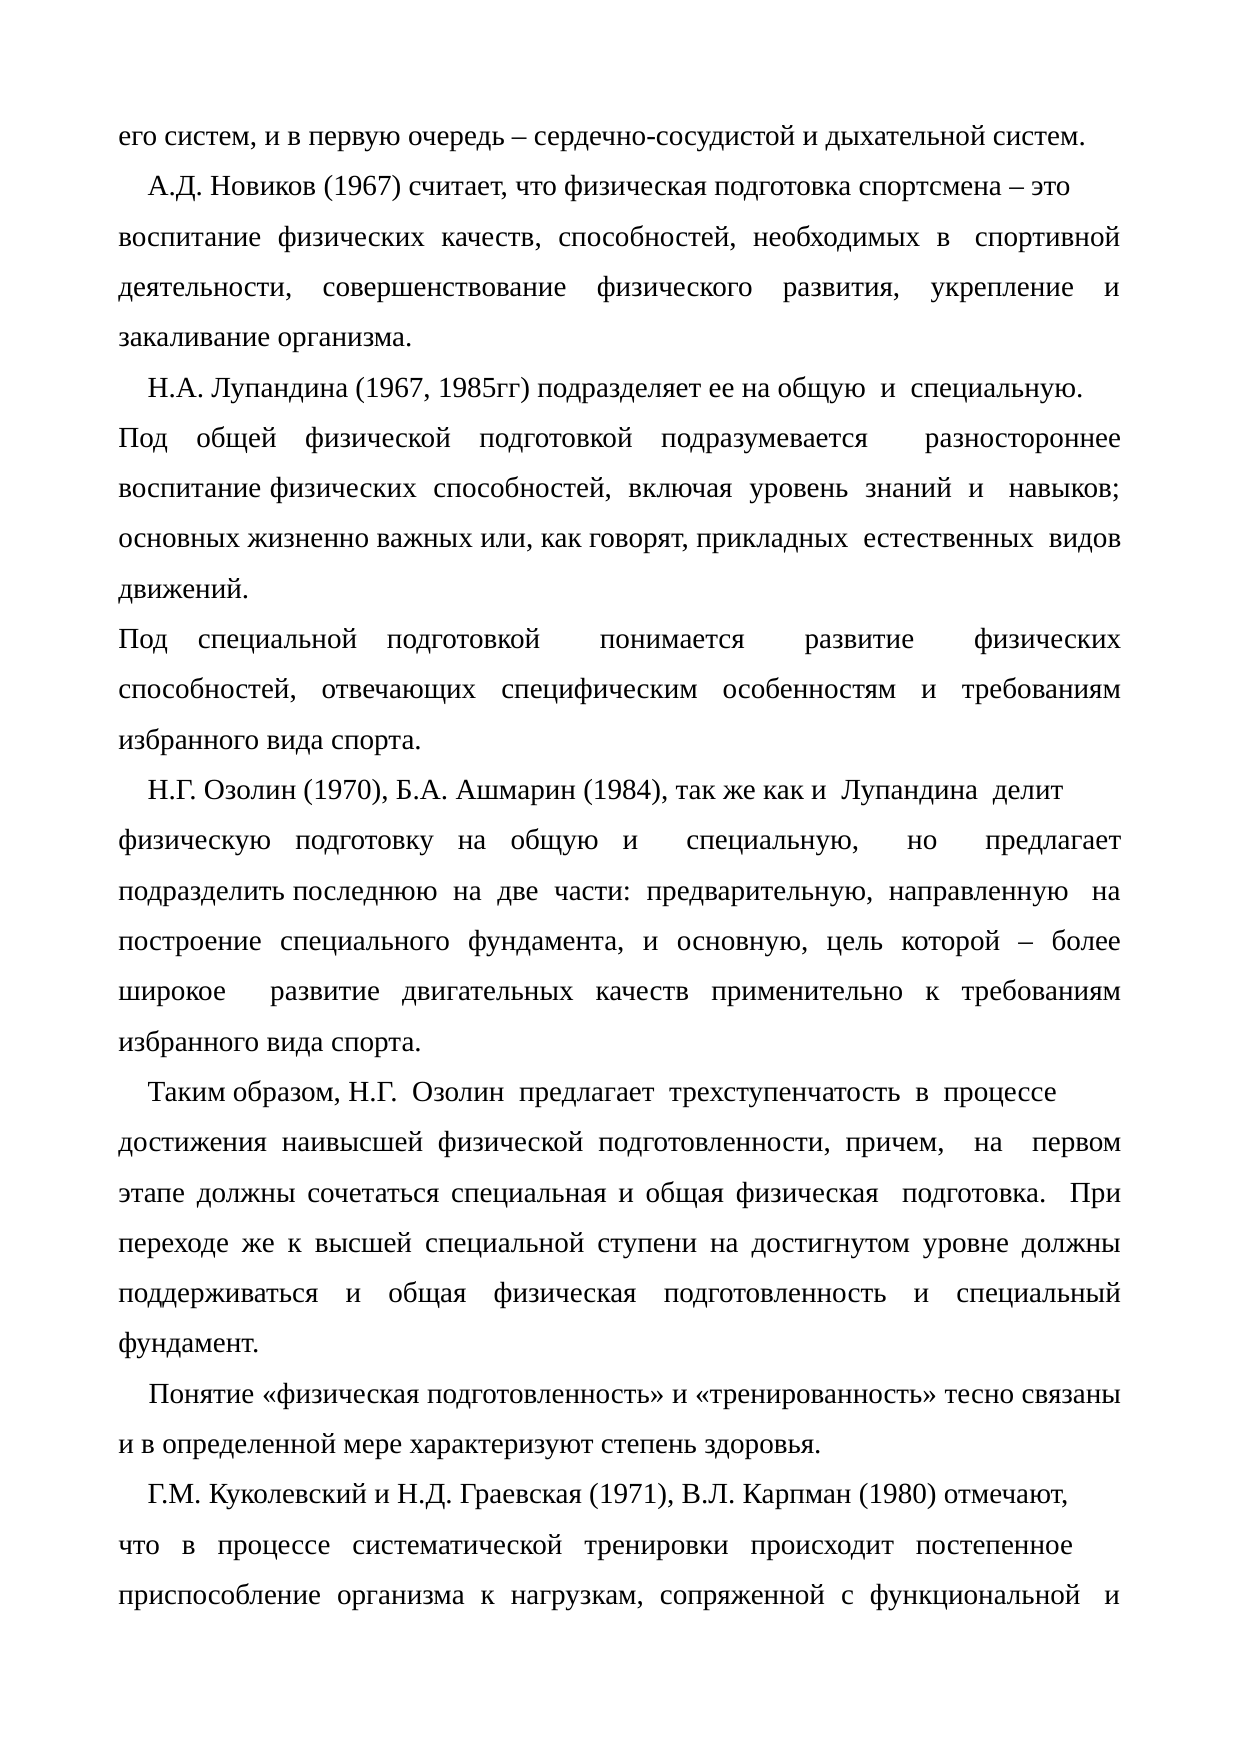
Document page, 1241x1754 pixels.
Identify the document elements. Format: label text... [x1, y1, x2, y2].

text достижения наивысшей физической подготовленности, причем, на первом этапе должны сочетаться специальная и общая физическая подготовка. При переходе же к высшей специальной ступени на достигнутом уровне должны поддерживаться и общая физическая подготовленность и специальный фундамент. [118, 1124, 1122, 1359]
text А.Д. Новиков (1967) считает, что физическая подготовка спортсмена – это [118, 168, 1122, 202]
text Понятие «физическая подготовленность» и «тренированность» тесно связаны и в определенной мере характеризуют степень здоровья. [118, 1376, 1122, 1460]
text Под общей физической подготовкой подразумевается разностороннее воспитание физических способностей, включая уровень знаний и навыков; основных жизненно важных или, как говорят, прикладных естественных видов движений. [118, 420, 1122, 604]
text воспитание физических качеств, способностей, необходимых в спортивной деятельности, совершенствование физического развития, укрепление и закаливание организма. [118, 219, 1122, 353]
text Под специальной подготовкой понимается развитие физических способностей, отвечающих специфическим особенностям и требованиям избранного вида спорта. [118, 621, 1122, 755]
text его систем, и в первую очередь – сердечно-сосудистой и дыхательной систем. [118, 118, 1122, 152]
text Таким образом, Н.Г. Озолин предлагает трехступенчатость в процессе [118, 1074, 1122, 1108]
text Н.Г. Озолин (1970), Б.А. Ашмарин (1984), так же как и Лупандина делит [118, 772, 1122, 806]
text Н.А. Лупандина (1967, 1985гг) подразделяет ее на общую и специальную. [118, 370, 1122, 403]
text физическую подготовку на общую и специальную, но предлагает подразделить последнюю на две части: предварительную, направленную на построение специального фундамента, и основную, цель которой – более широкое развитие двигательных качеств применительно к требованиям избранного вида спорта. [118, 822, 1122, 1057]
text приспособление организма к нагрузкам, сопряженной с функциональной и [118, 1577, 1122, 1611]
text что в процессе систематической тренировки происходит постепенное [118, 1527, 1122, 1560]
text Г.М. Куколевский и Н.Д. Граевская (1971), В.Л. Карпман (1980) отмечают, [118, 1477, 1122, 1510]
